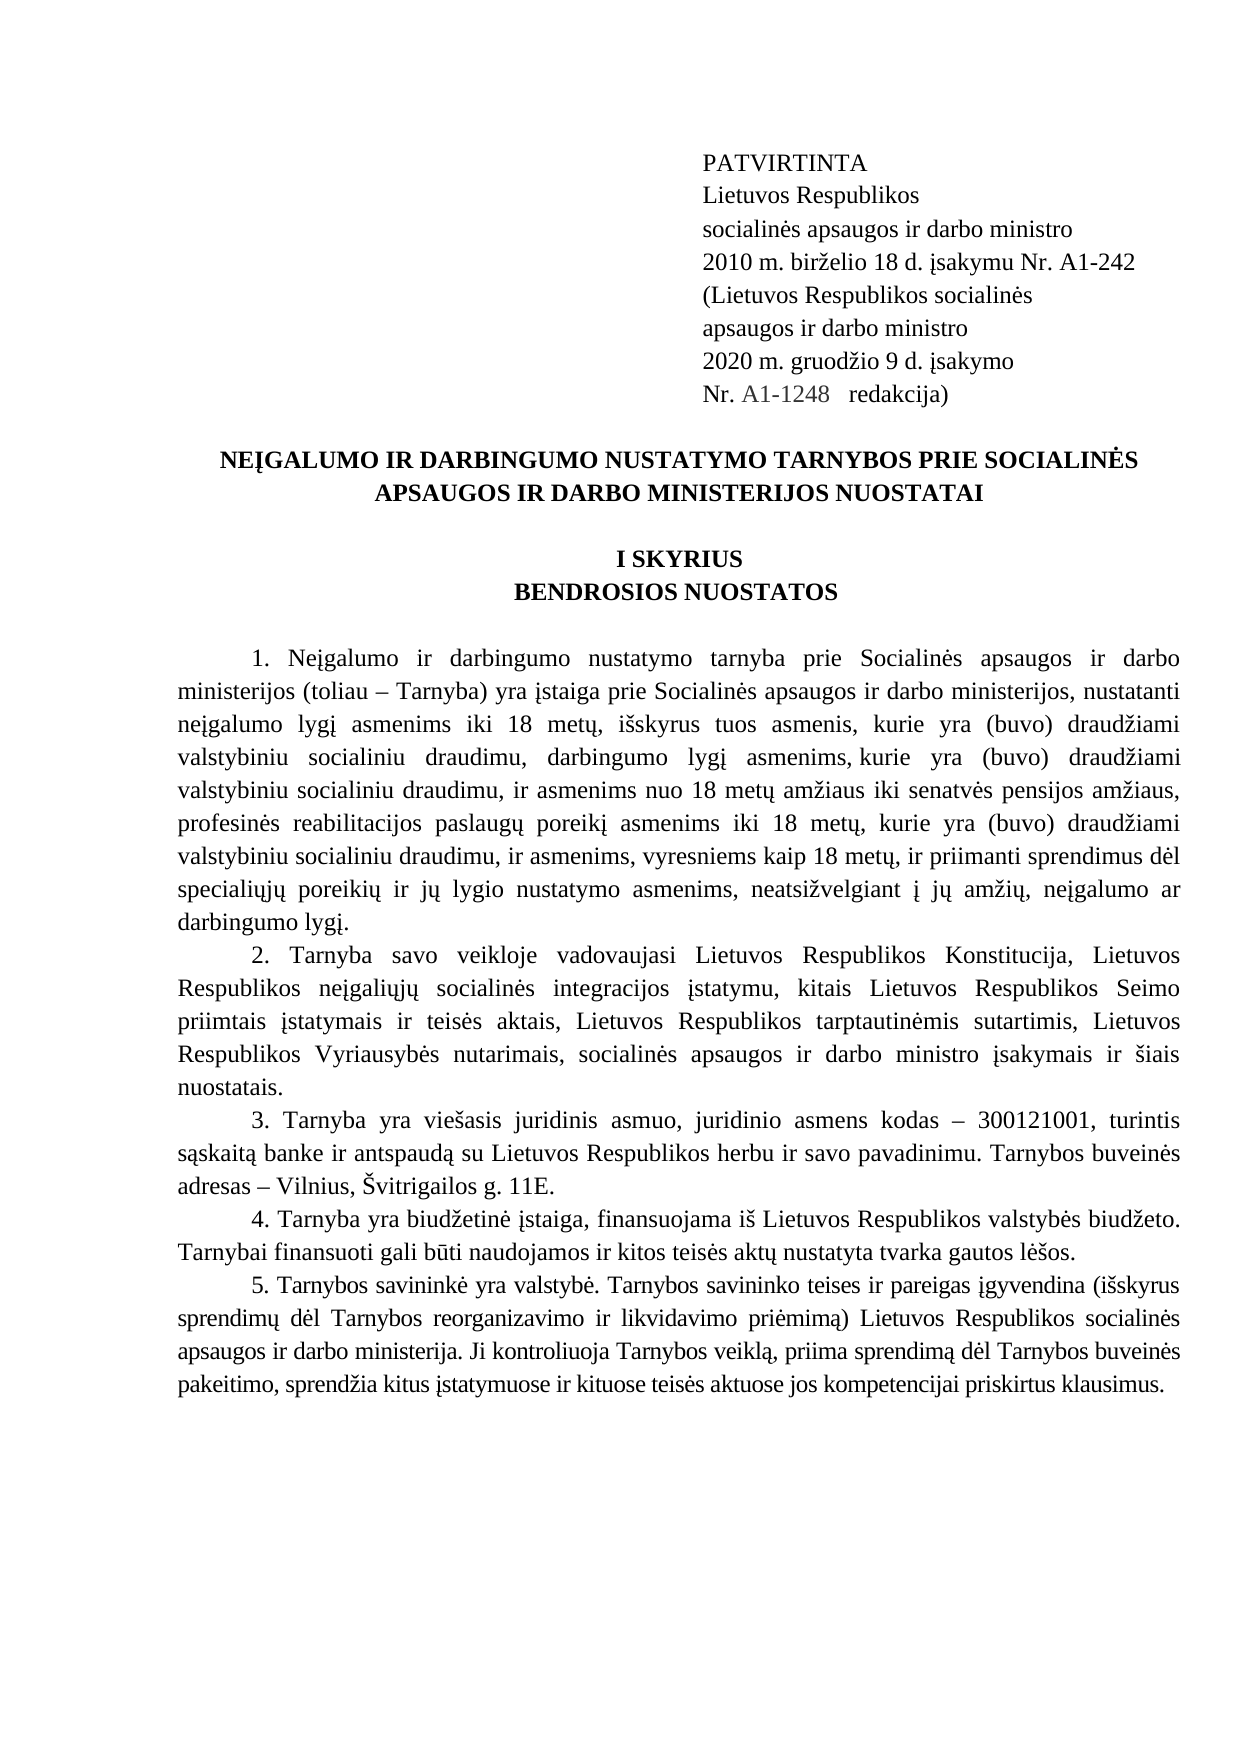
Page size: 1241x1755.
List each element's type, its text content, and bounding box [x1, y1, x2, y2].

text 2020 m. gruodžio 9 d. įsakymo [702, 346, 1181, 374]
text PATVIRTINTA [702, 148, 1181, 176]
text I skyrius [177, 544, 1181, 573]
text 1. Neįgalumo ir darbingumo nustatymo tarnyba prie Socialinės apsaugos ir darbo ministerijos (toliau – Tarnyba) yra įstaiga prie Socialinės apsaugos ir darbo ministerijos, nustatanti neįgalumo lygį asmenims iki 18 metų, išskyrus tuos asmenis, kurie yra (buvo) draudžiami valstybiniu socialiniu draudimu, darbingumo lygį asmenims, kurie yra (buvo) draudžiami valstybiniu socialiniu draudimu, ir asmenims nuo 18 metų amžiaus iki senatvės pensijos amžiaus, profesinės reabilitacijos paslaugų poreikį asmenims iki 18 metų, kurie yra (buvo) draudžiami valstybiniu socialiniu draudimu, ir asmenims, vyresniems kaip 18 metų, ir priimanti sprendimus dėl specialiųjų poreikių ir jų lygio nustatymo asmenims, neatsižvelgiant į jų amžių, neįgalumo ar darbingumo lygį. [177, 643, 1181, 936]
text apsaugos ir darbo ministro [702, 313, 1181, 341]
text Nr. A1-1248 redakcija) [702, 379, 1181, 407]
text 2. Tarnyba savo veikloje vadovaujasi Lietuvos Respublikos Konstitucija, Lietuvos Respublikos neįgaliųjų socialinės integracijos įstatymu, kitais Lietuvos Respublikos Seimo priimtais įstatymais ir teisės aktais, Lietuvos Respublikos tarptautinėmis sutartimis, Lietuvos Respublikos Vyriausybės nutarimais, socialinės apsaugos ir darbo ministro įsakymais ir šiais nuostatais. [177, 940, 1181, 1101]
text 3. Tarnyba yra viešasis juridinis asmuo, juridinio asmens kodas – 300121001, turintis sąskaitą banke ir antspaudą su Lietuvos Respublikos herbu ir savo pavadinimu. Tarnybos buveinės adresas – Vilnius, Švitrigailos g. 11E. [177, 1105, 1181, 1200]
text 5. Tarnybos savininkė yra valstybė. Tarnybos savininko teises ir pareigas įgyvendina (išskyrus sprendimų dėl Tarnybos reorganizavimo ir likvidavimo priėmimą) Lietuvos Respublikos socialinės apsaugos ir darbo ministerija. Ji kontroliuoja Tarnybos veiklą, priima sprendimą dėl Tarnybos buveinės pakeitimo, sprendžia kitus įstatymuose ir kituose teisės aktuose jos kompetencijai priskirtus klausimus. [177, 1270, 1181, 1398]
text BENDROSIOS NUOSTATOS [177, 577, 1181, 606]
text Lietuvos Respublikos [702, 181, 1181, 209]
text NEĮGALUMO IR DARBINGUMO NUSTATYMO TARNYBOS PRIE SOCIALINĖS APSAUGOS IR DARBO MINISTERIJOS NUOSTATAI [177, 445, 1181, 507]
text 2010 m. birželio 18 d. įsakymu Nr. A1-242 [702, 247, 1181, 275]
text socialinės apsaugos ir darbo ministro [702, 214, 1181, 242]
text 4. Tarnyba yra biudžetinė įstaiga, finansuojama iš Lietuvos Respublikos valstybės biudžeto. Tarnybai finansuoti gali būti naudojamos ir kitos teisės aktų nustatyta tvarka gautos lėšos. [177, 1204, 1181, 1266]
text (Lietuvos Respublikos socialinės [702, 280, 1181, 308]
